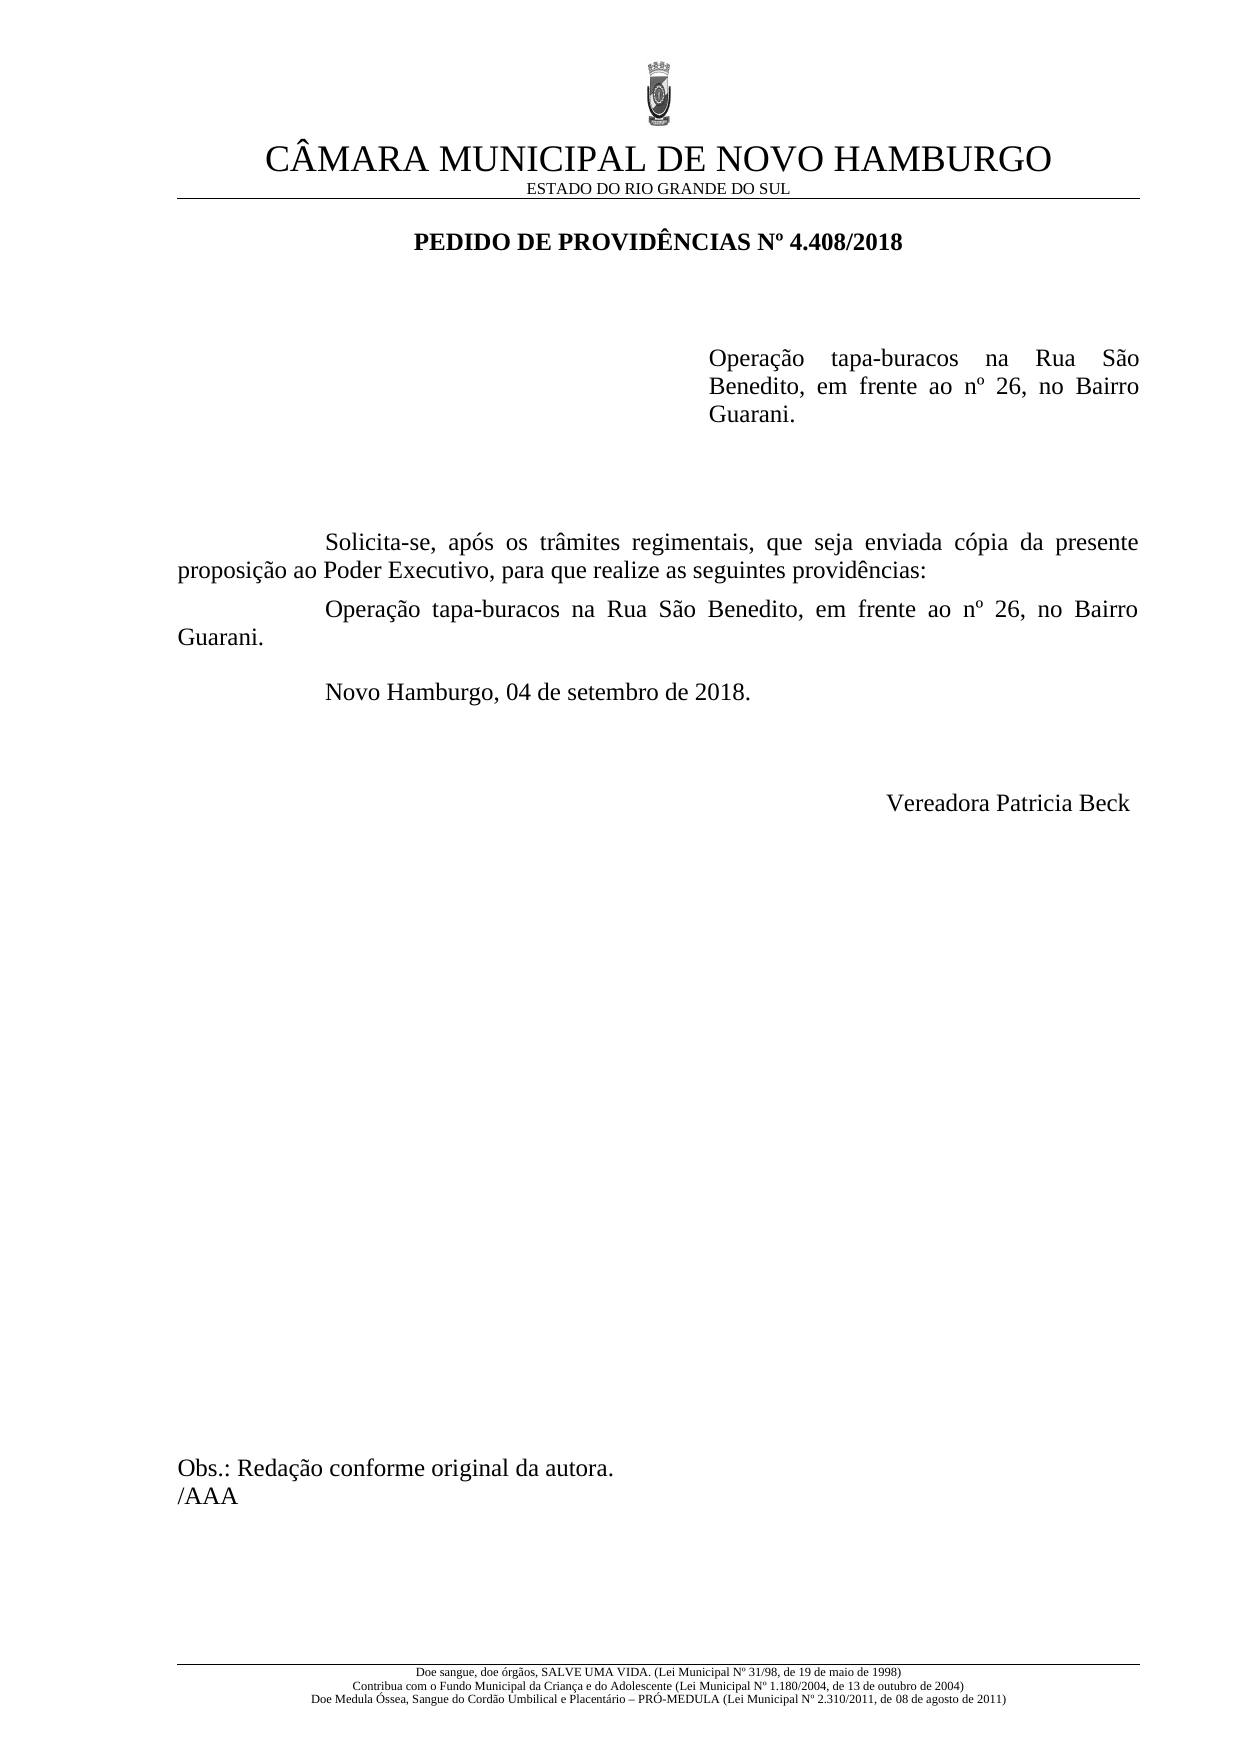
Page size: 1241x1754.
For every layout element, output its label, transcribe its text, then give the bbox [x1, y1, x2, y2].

text Solicita-se, após os trâmites regimentais, que seja enviada cópia da presente proposição ao Poder Executivo, para que realize as seguintes providências: [177, 528, 1140, 583]
text Vereadora Patricia Beck [177, 789, 1140, 817]
text /AAA [177, 1482, 1140, 1509]
text Operação tapa-buracos na Rua São Benedito, em frente ao nº 26, no Bairro Guarani. [709, 344, 1140, 428]
text Novo Hamburgo, 04 de setembro de 2018. [177, 678, 1140, 706]
text Obs.: Redação conforme original da autora. [177, 1454, 1140, 1482]
text Operação tapa-buracos na Rua São Benedito, em frente ao nº 26, no Bairro Guarani. [177, 595, 1140, 651]
text PEDIDO DE PROVIDÊNCIAS Nº 4.408/2018 [177, 228, 1140, 256]
